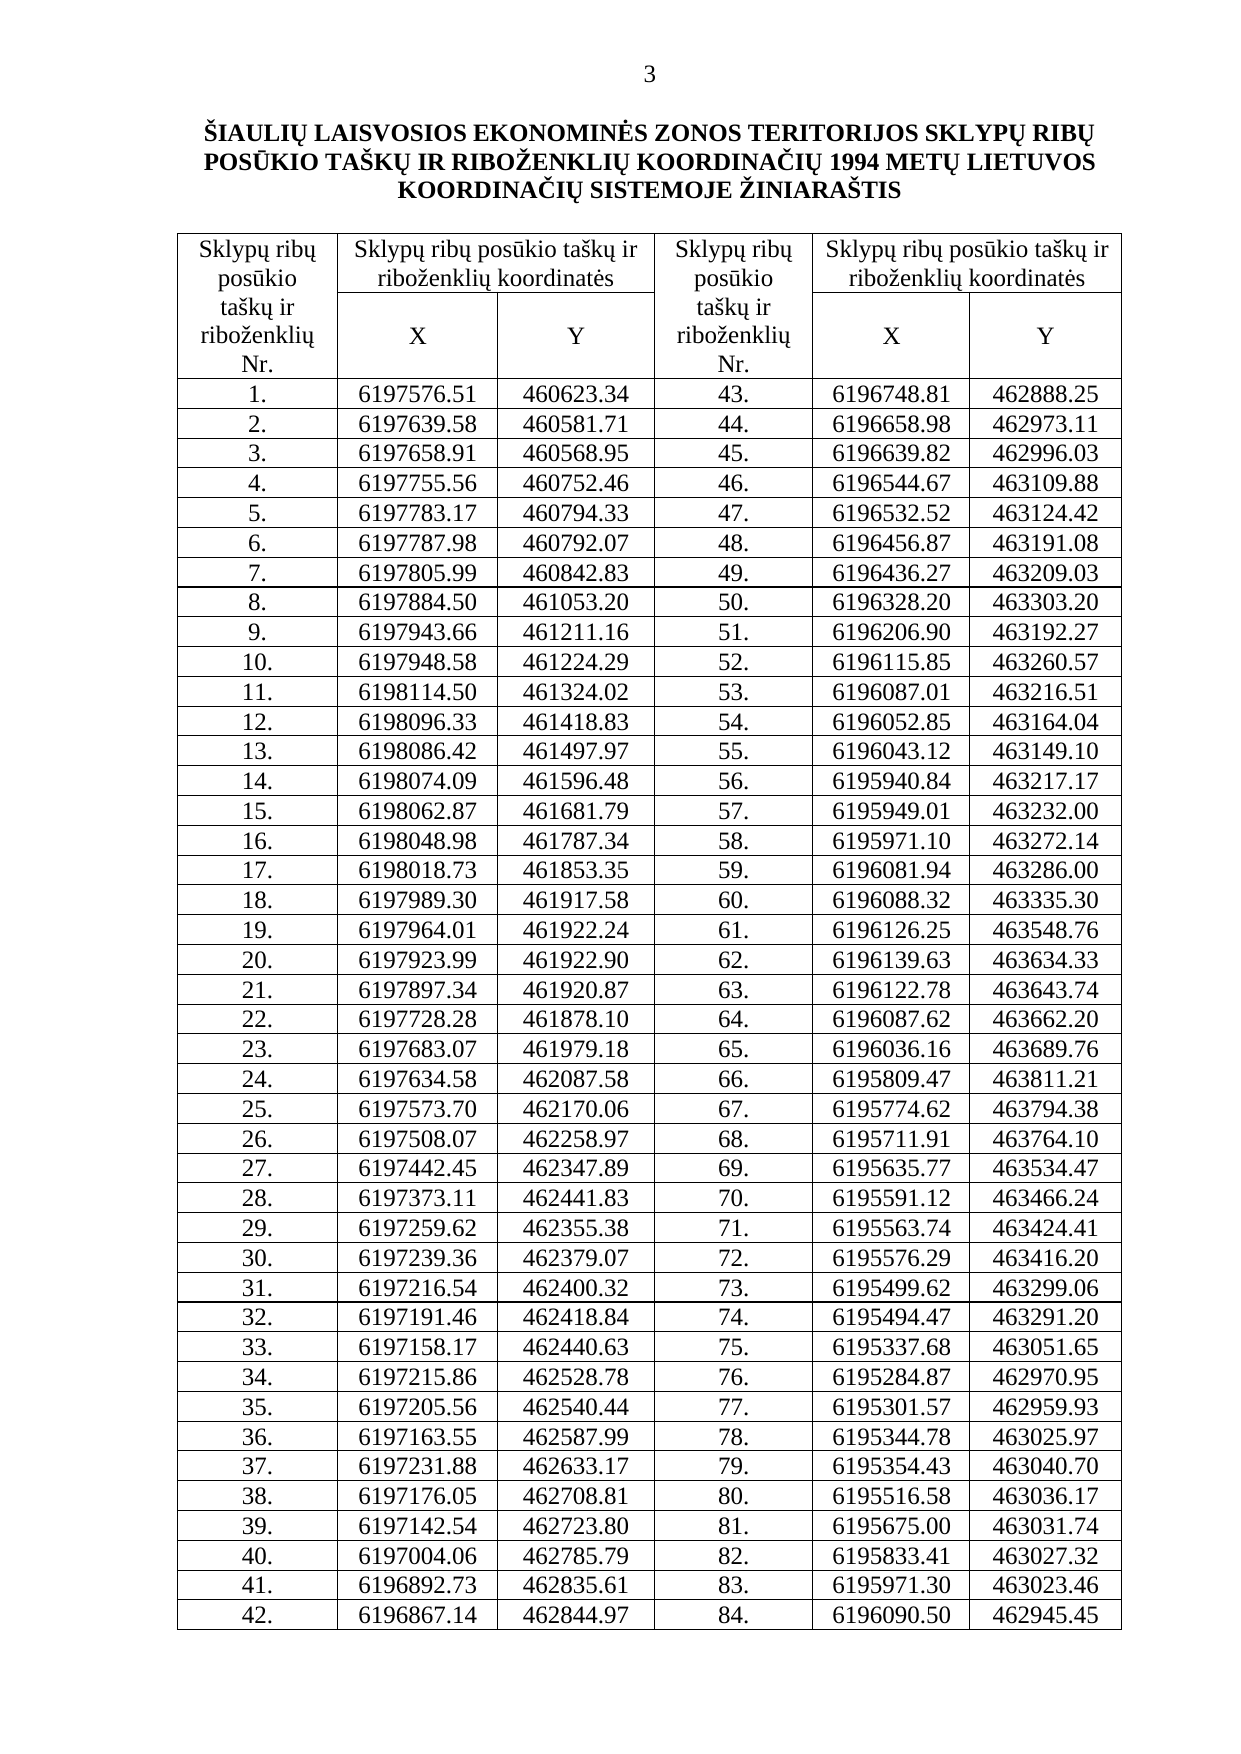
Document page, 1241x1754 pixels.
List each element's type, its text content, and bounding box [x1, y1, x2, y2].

table_cell 463192.27 [970, 617, 1121, 646]
table_cell 66. [655, 1064, 812, 1093]
table_cell 462087.58 [498, 1064, 654, 1093]
table_cell 460568.95 [498, 439, 654, 467]
table_cell 2. [178, 409, 337, 437]
table_cell 462347.89 [498, 1154, 654, 1182]
table_cell X [813, 293, 969, 378]
table_cell 58. [655, 826, 812, 854]
table_cell 32. [178, 1303, 337, 1331]
table_cell 6197373.11 [338, 1183, 497, 1212]
table_cell 6196206.90 [813, 617, 969, 646]
table_cell 463272.14 [970, 826, 1121, 854]
table_cell 463689.76 [970, 1034, 1121, 1063]
table_cell 6195940.84 [813, 766, 969, 795]
table_cell 14. [178, 766, 337, 795]
table_cell 6196658.98 [813, 409, 969, 437]
table_cell 24. [178, 1064, 337, 1093]
table_cell 463303.20 [970, 588, 1121, 616]
table_cell 39. [178, 1511, 337, 1540]
table_cell 15. [178, 796, 337, 825]
table_cell 6197683.07 [338, 1034, 497, 1063]
table_cell 461224.29 [498, 647, 654, 676]
table_cell 6197191.46 [338, 1303, 497, 1331]
table_cell 83. [655, 1571, 812, 1599]
table_cell 6195284.87 [813, 1362, 969, 1391]
table_cell 6195809.47 [813, 1064, 969, 1093]
table_cell 74. [655, 1303, 812, 1331]
table_cell 460623.34 [498, 379, 654, 408]
table_cell 6197215.86 [338, 1362, 497, 1391]
table_cell 21. [178, 975, 337, 1003]
table_cell 28. [178, 1183, 337, 1212]
table_cell 6195833.41 [813, 1541, 969, 1569]
table_cell 61. [655, 915, 812, 944]
table_cell 6196436.27 [813, 558, 969, 586]
table_cell 6196081.94 [813, 856, 969, 884]
table_cell 6196639.82 [813, 439, 969, 467]
table_cell 80. [655, 1481, 812, 1510]
table_cell 6197658.91 [338, 439, 497, 467]
table_cell 6195949.01 [813, 796, 969, 825]
table_cell 463040.70 [970, 1451, 1121, 1480]
table_cell 463811.21 [970, 1064, 1121, 1093]
table_cell 73. [655, 1273, 812, 1301]
table_cell 6197639.58 [338, 409, 497, 437]
table_cell 70. [655, 1183, 812, 1212]
table_cell 71. [655, 1213, 812, 1242]
table_cell 7. [178, 558, 337, 586]
table_header Sklypų ribų posūkio taškų ir riboženklių Nr. [178, 234, 337, 378]
table_cell 35. [178, 1392, 337, 1421]
table_cell 6196544.67 [813, 468, 969, 497]
table_cell 6195344.78 [813, 1422, 969, 1450]
table_header Sklypų ribų posūkio taškų ir riboženklių Nr. [655, 234, 812, 378]
table_cell 463216.51 [970, 677, 1121, 706]
table_cell 6195516.58 [813, 1481, 969, 1510]
table_cell 460752.46 [498, 468, 654, 497]
table_cell 463027.32 [970, 1541, 1121, 1569]
table_cell 463232.00 [970, 796, 1121, 825]
table_cell 62. [655, 945, 812, 974]
table_cell 462959.93 [970, 1392, 1121, 1421]
table_cell 16. [178, 826, 337, 854]
table_cell 54. [655, 707, 812, 735]
table_cell 463124.42 [970, 498, 1121, 527]
table_cell 6197442.45 [338, 1154, 497, 1182]
table_cell 46. [655, 468, 812, 497]
table_cell 6197948.58 [338, 647, 497, 676]
table_cell 27. [178, 1154, 337, 1182]
table_cell 6196087.62 [813, 1005, 969, 1033]
table_cell 463286.00 [970, 856, 1121, 884]
table_cell 463335.30 [970, 885, 1121, 914]
table_cell 463794.38 [970, 1094, 1121, 1123]
table_cell 461917.58 [498, 885, 654, 914]
table_cell 462418.84 [498, 1303, 654, 1331]
table_cell 463424.41 [970, 1213, 1121, 1242]
table_cell 6195971.30 [813, 1571, 969, 1599]
table_cell 20. [178, 945, 337, 974]
table_cell 6197576.51 [338, 379, 497, 408]
table_cell 6196867.14 [338, 1600, 497, 1629]
table_cell 462844.97 [498, 1600, 654, 1629]
table_cell 79. [655, 1451, 812, 1480]
table_cell 6196090.50 [813, 1600, 969, 1629]
table_cell 6196748.81 [813, 379, 969, 408]
table_cell 6197163.55 [338, 1422, 497, 1450]
table_cell 56. [655, 766, 812, 795]
table_cell 52. [655, 647, 812, 676]
table_cell 12. [178, 707, 337, 735]
table_cell 463416.20 [970, 1243, 1121, 1272]
table_cell 6197573.70 [338, 1094, 497, 1123]
table_cell 30. [178, 1243, 337, 1272]
table_cell 67. [655, 1094, 812, 1123]
table_cell 34. [178, 1362, 337, 1391]
table_cell 463031.74 [970, 1511, 1121, 1540]
table_cell 461922.24 [498, 915, 654, 944]
table_cell 42. [178, 1600, 337, 1629]
table_cell 462945.45 [970, 1600, 1121, 1629]
table_cell 462708.81 [498, 1481, 654, 1510]
table_cell 48. [655, 528, 812, 557]
table_cell 6197989.30 [338, 885, 497, 914]
table_cell 6197755.56 [338, 468, 497, 497]
table_cell 69. [655, 1154, 812, 1182]
table_cell 6195301.57 [813, 1392, 969, 1421]
text ŠIAULIŲ LAISVOSIOS EKONOMINĖS ZONOS TERITORIJOS SKLYPŲ RIBŲ POSŪKIO TAŠKŲ IR RIBOŽENKLIŲ KOORDINAČIŲ 1994 METŲ LIETUVOS KOORDINAČIŲ SISTEMOJE ŽINIARAŠTIS [177, 118, 1122, 204]
table_cell 65. [655, 1034, 812, 1063]
table_cell 6196126.25 [813, 915, 969, 944]
table_cell 6195563.74 [813, 1213, 969, 1242]
table_cell 43. [655, 379, 812, 408]
table_cell 463023.46 [970, 1571, 1121, 1599]
table_cell 6196052.85 [813, 707, 969, 735]
table_cell 462540.44 [498, 1392, 654, 1421]
table_cell 6195971.10 [813, 826, 969, 854]
table_cell 461596.48 [498, 766, 654, 795]
table_cell 6196328.20 [813, 588, 969, 616]
table_cell 6196036.16 [813, 1034, 969, 1063]
table_cell 6197964.01 [338, 915, 497, 944]
table_cell 460842.83 [498, 558, 654, 586]
table_cell 461878.10 [498, 1005, 654, 1033]
table_cell 462785.79 [498, 1541, 654, 1569]
table_cell 84. [655, 1600, 812, 1629]
table_cell 6195494.47 [813, 1303, 969, 1331]
table_cell 461211.16 [498, 617, 654, 646]
table_cell 462888.25 [970, 379, 1121, 408]
table_cell 68. [655, 1124, 812, 1152]
table_cell 36. [178, 1422, 337, 1450]
table_cell 6197728.28 [338, 1005, 497, 1033]
table_cell 463109.88 [970, 468, 1121, 497]
table_cell 78. [655, 1422, 812, 1450]
table_cell 461979.18 [498, 1034, 654, 1063]
table_cell 25. [178, 1094, 337, 1123]
table_cell 6197205.56 [338, 1392, 497, 1421]
table_cell 460794.33 [498, 498, 654, 527]
table_cell 463036.17 [970, 1481, 1121, 1510]
table_cell 463217.17 [970, 766, 1121, 795]
table_cell 463164.04 [970, 707, 1121, 735]
table_cell 6198048.98 [338, 826, 497, 854]
table_cell 463291.20 [970, 1303, 1121, 1331]
table_cell 460792.07 [498, 528, 654, 557]
table_cell 6197923.99 [338, 945, 497, 974]
table_cell 461418.83 [498, 707, 654, 735]
table_cell 49. [655, 558, 812, 586]
table_cell 6196043.12 [813, 736, 969, 765]
table_cell 6196087.01 [813, 677, 969, 706]
table_cell 6197004.06 [338, 1541, 497, 1569]
table_cell 38. [178, 1481, 337, 1510]
table_cell 6197176.05 [338, 1481, 497, 1510]
table_cell 6196088.32 [813, 885, 969, 914]
table_cell 6197231.88 [338, 1451, 497, 1480]
table_cell 463209.03 [970, 558, 1121, 586]
table_cell 463260.57 [970, 647, 1121, 676]
table_cell 6195337.68 [813, 1332, 969, 1361]
table_cell 9. [178, 617, 337, 646]
table_cell 51. [655, 617, 812, 646]
table_cell 462970.95 [970, 1362, 1121, 1391]
table_cell 462170.06 [498, 1094, 654, 1123]
table_cell 462355.38 [498, 1213, 654, 1242]
table_cell 462528.78 [498, 1362, 654, 1391]
table_cell 462441.83 [498, 1183, 654, 1212]
table_cell 77. [655, 1392, 812, 1421]
table_cell 29. [178, 1213, 337, 1242]
table_cell 6197943.66 [338, 617, 497, 646]
table_cell 6195576.29 [813, 1243, 969, 1272]
table_cell 37. [178, 1451, 337, 1480]
table_cell 60. [655, 885, 812, 914]
table_cell 50. [655, 588, 812, 616]
table_cell 463643.74 [970, 975, 1121, 1003]
table_cell 18. [178, 885, 337, 914]
table_cell 463191.08 [970, 528, 1121, 557]
table_cell 462996.03 [970, 439, 1121, 467]
table_cell 460581.71 [498, 409, 654, 437]
table_cell 17. [178, 856, 337, 884]
table_cell X [338, 293, 497, 378]
table_cell 6197259.62 [338, 1213, 497, 1242]
table_cell 6195774.62 [813, 1094, 969, 1123]
table_cell 461053.20 [498, 588, 654, 616]
table_cell 6198062.87 [338, 796, 497, 825]
table_cell 4. [178, 468, 337, 497]
table_cell 6196122.78 [813, 975, 969, 1003]
table_cell 22. [178, 1005, 337, 1033]
table_cell 53. [655, 677, 812, 706]
table_cell 13. [178, 736, 337, 765]
table_cell 75. [655, 1332, 812, 1361]
table_cell 81. [655, 1511, 812, 1540]
table_cell 64. [655, 1005, 812, 1033]
table_cell 6196456.87 [813, 528, 969, 557]
table_cell 6198074.09 [338, 766, 497, 795]
table_cell 6197805.99 [338, 558, 497, 586]
table_cell 44. [655, 409, 812, 437]
table_cell 462400.32 [498, 1273, 654, 1301]
table_cell 8. [178, 588, 337, 616]
table_cell 461853.35 [498, 856, 654, 884]
table_cell 45. [655, 439, 812, 467]
table_cell 6198114.50 [338, 677, 497, 706]
table_cell 463299.06 [970, 1273, 1121, 1301]
table_cell 462440.63 [498, 1332, 654, 1361]
table_cell Y [970, 293, 1121, 378]
table_header Sklypų ribų posūkio taškų ir riboženklių koordinatės [338, 234, 654, 292]
table_cell 461324.02 [498, 677, 654, 706]
table_cell 6196115.85 [813, 647, 969, 676]
table_cell 462835.61 [498, 1571, 654, 1599]
table_cell 33. [178, 1332, 337, 1361]
table_cell 6198096.33 [338, 707, 497, 735]
table_cell 26. [178, 1124, 337, 1152]
table_cell 47. [655, 498, 812, 527]
table_cell Y [498, 293, 654, 378]
table_cell 463466.24 [970, 1183, 1121, 1212]
table_cell 461787.34 [498, 826, 654, 854]
table_cell 57. [655, 796, 812, 825]
table_cell 41. [178, 1571, 337, 1599]
table_cell 462723.80 [498, 1511, 654, 1540]
table_cell 19. [178, 915, 337, 944]
table_cell 462633.17 [498, 1451, 654, 1480]
table_cell 6197508.07 [338, 1124, 497, 1152]
table_cell 82. [655, 1541, 812, 1569]
table_cell 462379.07 [498, 1243, 654, 1272]
table_cell 463764.10 [970, 1124, 1121, 1152]
table_cell 3. [178, 439, 337, 467]
table_cell 6197216.54 [338, 1273, 497, 1301]
table_cell 463149.10 [970, 736, 1121, 765]
table_cell 6195354.43 [813, 1451, 969, 1480]
table_cell 5. [178, 498, 337, 527]
table_cell 6197142.54 [338, 1511, 497, 1540]
table_cell 6195711.91 [813, 1124, 969, 1152]
table_cell 6197897.34 [338, 975, 497, 1003]
table_cell 1. [178, 379, 337, 408]
table_cell 462973.11 [970, 409, 1121, 437]
table_cell 40. [178, 1541, 337, 1569]
table_cell 463025.97 [970, 1422, 1121, 1450]
table_cell 463662.20 [970, 1005, 1121, 1033]
table_cell 11. [178, 677, 337, 706]
table_cell 6198018.73 [338, 856, 497, 884]
table_cell 463548.76 [970, 915, 1121, 944]
table_cell 6196139.63 [813, 945, 969, 974]
table_cell 463634.33 [970, 945, 1121, 974]
table_cell 461922.90 [498, 945, 654, 974]
table_cell 6196532.52 [813, 498, 969, 527]
table_cell 6197158.17 [338, 1332, 497, 1361]
table_cell 6195675.00 [813, 1511, 969, 1540]
table_cell 31. [178, 1273, 337, 1301]
table_cell 72. [655, 1243, 812, 1272]
table_cell 59. [655, 856, 812, 884]
table_cell 461497.97 [498, 736, 654, 765]
table_cell 76. [655, 1362, 812, 1391]
table_cell 461681.79 [498, 796, 654, 825]
table_cell 23. [178, 1034, 337, 1063]
table_cell 6. [178, 528, 337, 557]
table_cell 6195591.12 [813, 1183, 969, 1212]
table_cell 6197787.98 [338, 528, 497, 557]
table_cell 6198086.42 [338, 736, 497, 765]
table_cell 6197239.36 [338, 1243, 497, 1272]
table_cell 6197634.58 [338, 1064, 497, 1093]
table_cell 10. [178, 647, 337, 676]
table_cell 6196892.73 [338, 1571, 497, 1599]
table_cell 6197783.17 [338, 498, 497, 527]
table_cell 6195499.62 [813, 1273, 969, 1301]
table_cell 55. [655, 736, 812, 765]
table_cell 6195635.77 [813, 1154, 969, 1182]
table_cell 463534.47 [970, 1154, 1121, 1182]
table_cell 461920.87 [498, 975, 654, 1003]
table_cell 6197884.50 [338, 588, 497, 616]
table_cell 462587.99 [498, 1422, 654, 1450]
table_cell 463051.65 [970, 1332, 1121, 1361]
table_cell 63. [655, 975, 812, 1003]
table_header Sklypų ribų posūkio taškų ir riboženklių koordinatės [813, 234, 1121, 292]
table_cell 462258.97 [498, 1124, 654, 1152]
